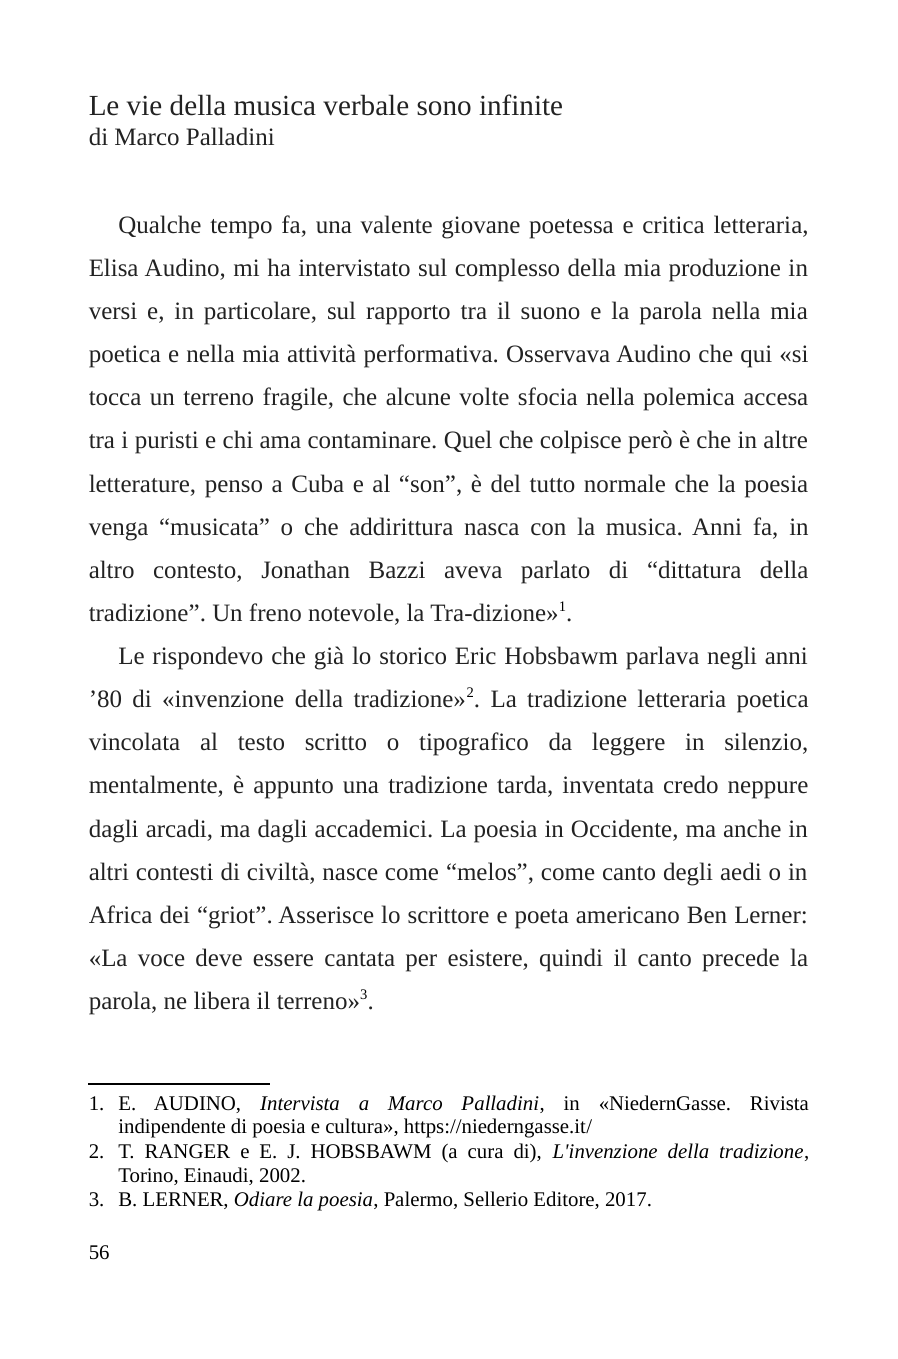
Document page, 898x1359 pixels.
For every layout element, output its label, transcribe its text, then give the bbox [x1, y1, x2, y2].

text Qualche tempo fa, una valente giovane poetessa e critica letteraria, Elisa Audino, mi ha intervistato sul complesso della mia produzione in versi e, in particolare, sul rapporto tra il suono e la parola nella mia poetica e nella mia attività performativa. Osservava Audino che qui «si tocca un terreno fragile, che alcune volte sfocia nella polemica accesa tra i puristi e chi ama contaminare. Quel che colpisce però è che in altre letterature, penso a Cuba e al “son”, è del tutto normale che la poesia venga “musicata” o che addirittura nasca con la musica. Anni fa, in altro contesto, Jonathan Bazzi aveva parlato di “dittatura della tradizione”. Un freno notevole, la Tra-dizione». [88, 210, 809, 627]
text di Marco Palladini [88, 122, 809, 151]
subtitle Le vie della musica verbale sono infinite [88, 88, 809, 122]
text E. AUDINO, Intervista a Marco Palladini, in «NiedernGasse. Rivista indipendente di poesia e cultura», https://niederngasse.it/ [88, 1090, 809, 1138]
text B. LERNER, Odiare la poesia, Palermo, Sellerio Editore, 2017. [88, 1187, 809, 1211]
text T. RANGER e E. J. HOBSBAWM (a cura di), L'invenzione della tradizione, Torino, Einaudi, 2002. [88, 1138, 809, 1187]
text Le rispondevo che già lo storico Eric Hobsbawm parlava negli anni ’80 di «invenzione della tradizione». La tradizione letteraria poetica vincolata al testo scritto o tipografico da leggere in silenzio, mentalmente, è appunto una tradizione tarda, inventata credo neppure dagli arcadi, ma dagli accademici. La poesia in Occidente, ma anche in altri contesti di civiltà, nasce come “melos”, come canto degli aedi o in Africa dei “griot”. Asserisce lo scrittore e poeta americano Ben Lerner: «La voce deve essere cantata per esistere, quindi il canto precede la parola, ne libera il terreno». [88, 641, 809, 1015]
